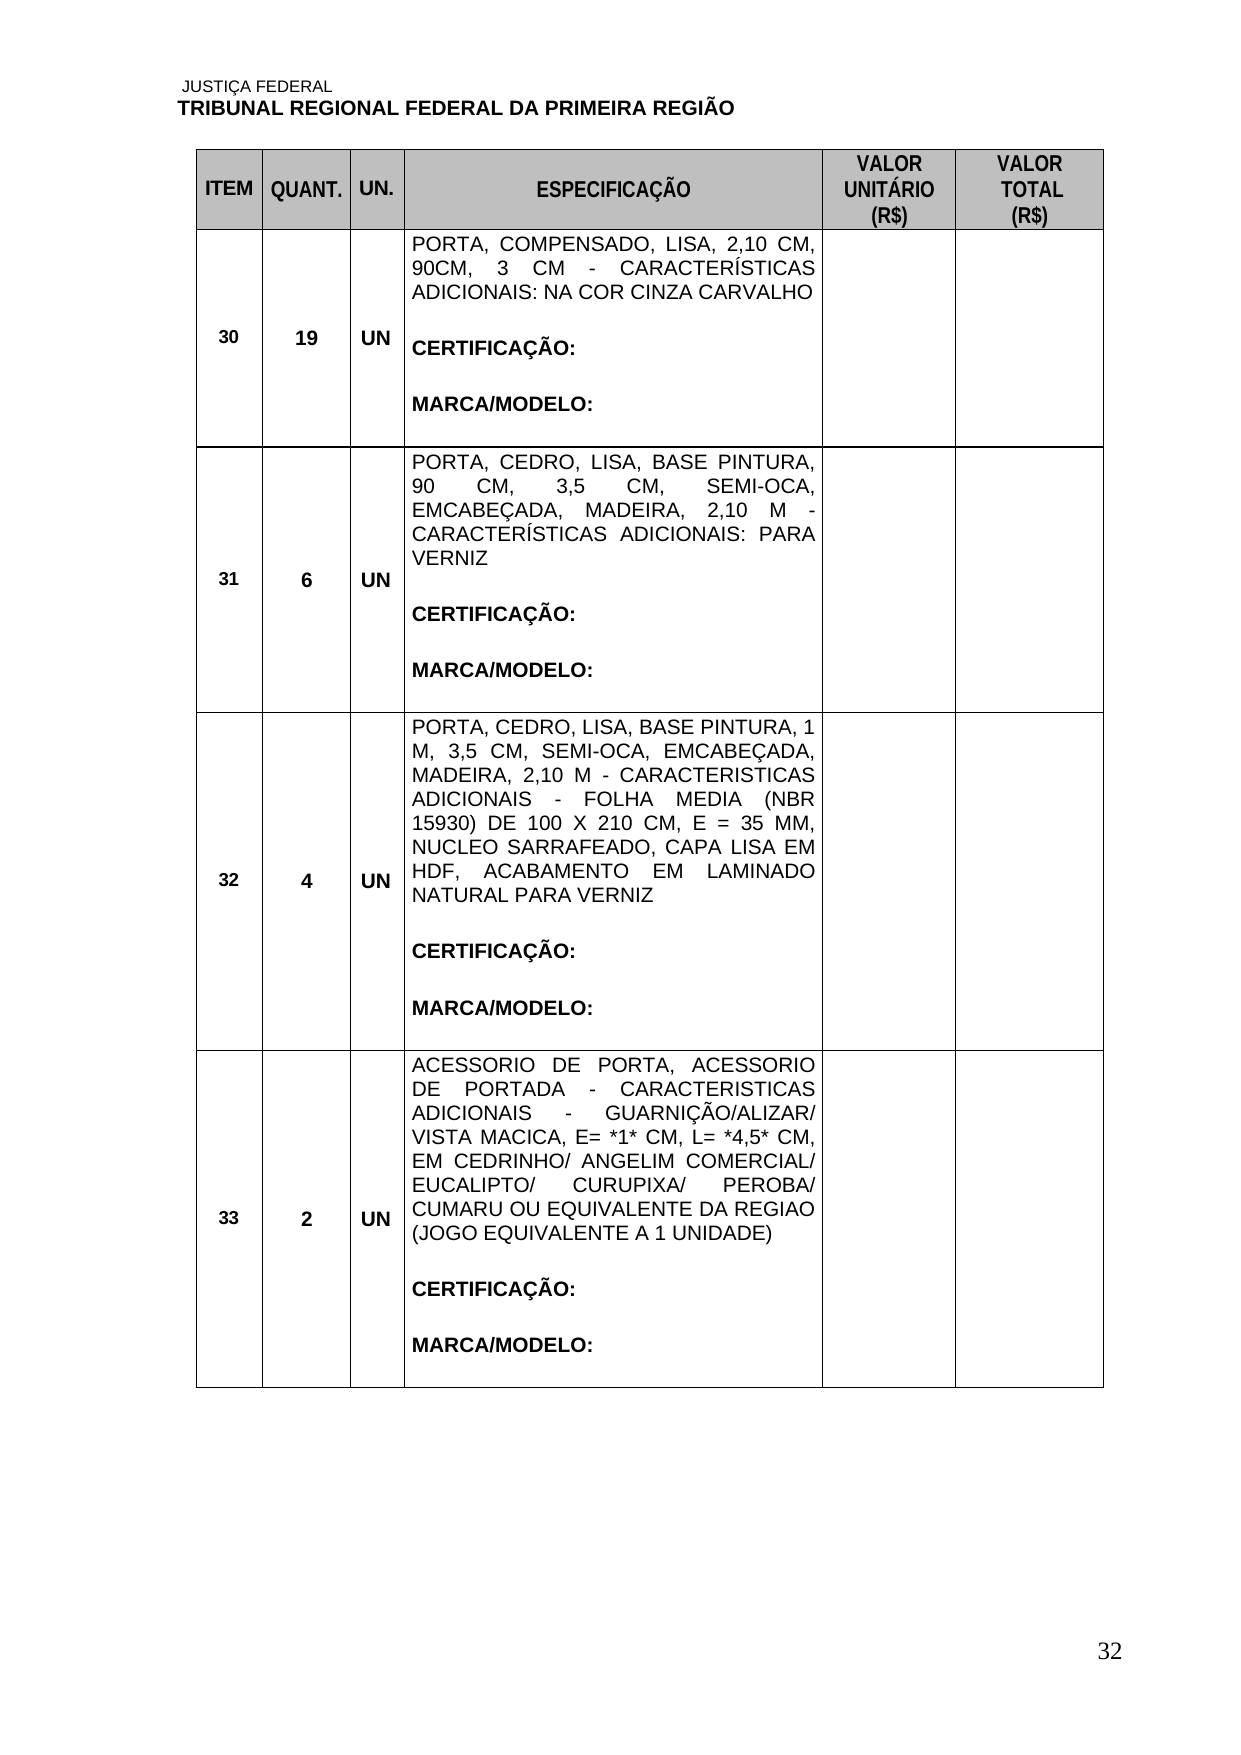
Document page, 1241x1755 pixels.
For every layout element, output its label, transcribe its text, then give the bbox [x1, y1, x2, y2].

table_header ITEM [197, 150, 262, 229]
table_header VALOR TOTAL (R$) [956, 150, 1103, 229]
table_cell [823, 230, 955, 446]
table_cell UN [351, 230, 404, 446]
table_cell UN [351, 1349, 404, 1387]
table_cell UN [351, 448, 404, 572]
table_cell 30 [197, 230, 262, 446]
table_cell 6 [263, 448, 350, 712]
table_header ESPECIFICAÇÃO [405, 150, 822, 229]
table_cell [956, 1051, 1103, 1387]
table_cell [823, 448, 955, 572]
table_cell 19 [263, 230, 350, 446]
table_cell [1014, 713, 1103, 1049]
table_cell [823, 1349, 955, 1387]
table_header UN. [351, 150, 404, 229]
table_cell [956, 448, 1103, 712]
table_cell PORTA, COMPENSADO, LISA, 2,10 CM, 90CM, 3 CM - CARACTERÍSTICAS ADICIONAIS: NA COR CINZA CARVALHO CERTIFICAÇÃO: MARCA/MODELO: [405, 230, 822, 446]
table_cell PORTA, CEDRO, LISA, BASE PINTURA, 90 CM, 3,5 CM, SEMI-OCA, EMCABEÇADA, MADEIRA, 2,10 M - CARACTERÍSTICAS ADICIONAIS: PARA VERNIZ CERTIFICAÇÃO: MARCA/MODELO: [405, 448, 822, 572]
table_cell ACESSORIO DE PORTA, ACESSORIO DE PORTADA - CARACTERISTICAS ADICIONAIS - GUARNIÇÃO/ALIZAR/ VISTA MACICA, E= *1* CM, L= *4,5* CM, EM CEDRINHO/ ANGELIM COMERCIAL/ EUCALIPTO/ CURUPIXA/ PEROBA/ CUMARU OU EQUIVALENTE DA REGIAO (JOGO EQUIVALENTE A 1 UNIDADE) CERTIFICAÇÃO: MARCA/MODELO: [405, 1349, 822, 1387]
table_cell 33 [197, 1051, 262, 1387]
table_cell 31 [197, 448, 262, 712]
table_cell [956, 230, 1103, 446]
table_cell 4 [263, 713, 337, 1049]
table_cell 32 [197, 713, 262, 1049]
table_header QUANT. [263, 150, 350, 229]
table_cell 2 [263, 1051, 350, 1387]
table_header VALOR UNITÁRIO (R$) [823, 150, 955, 229]
